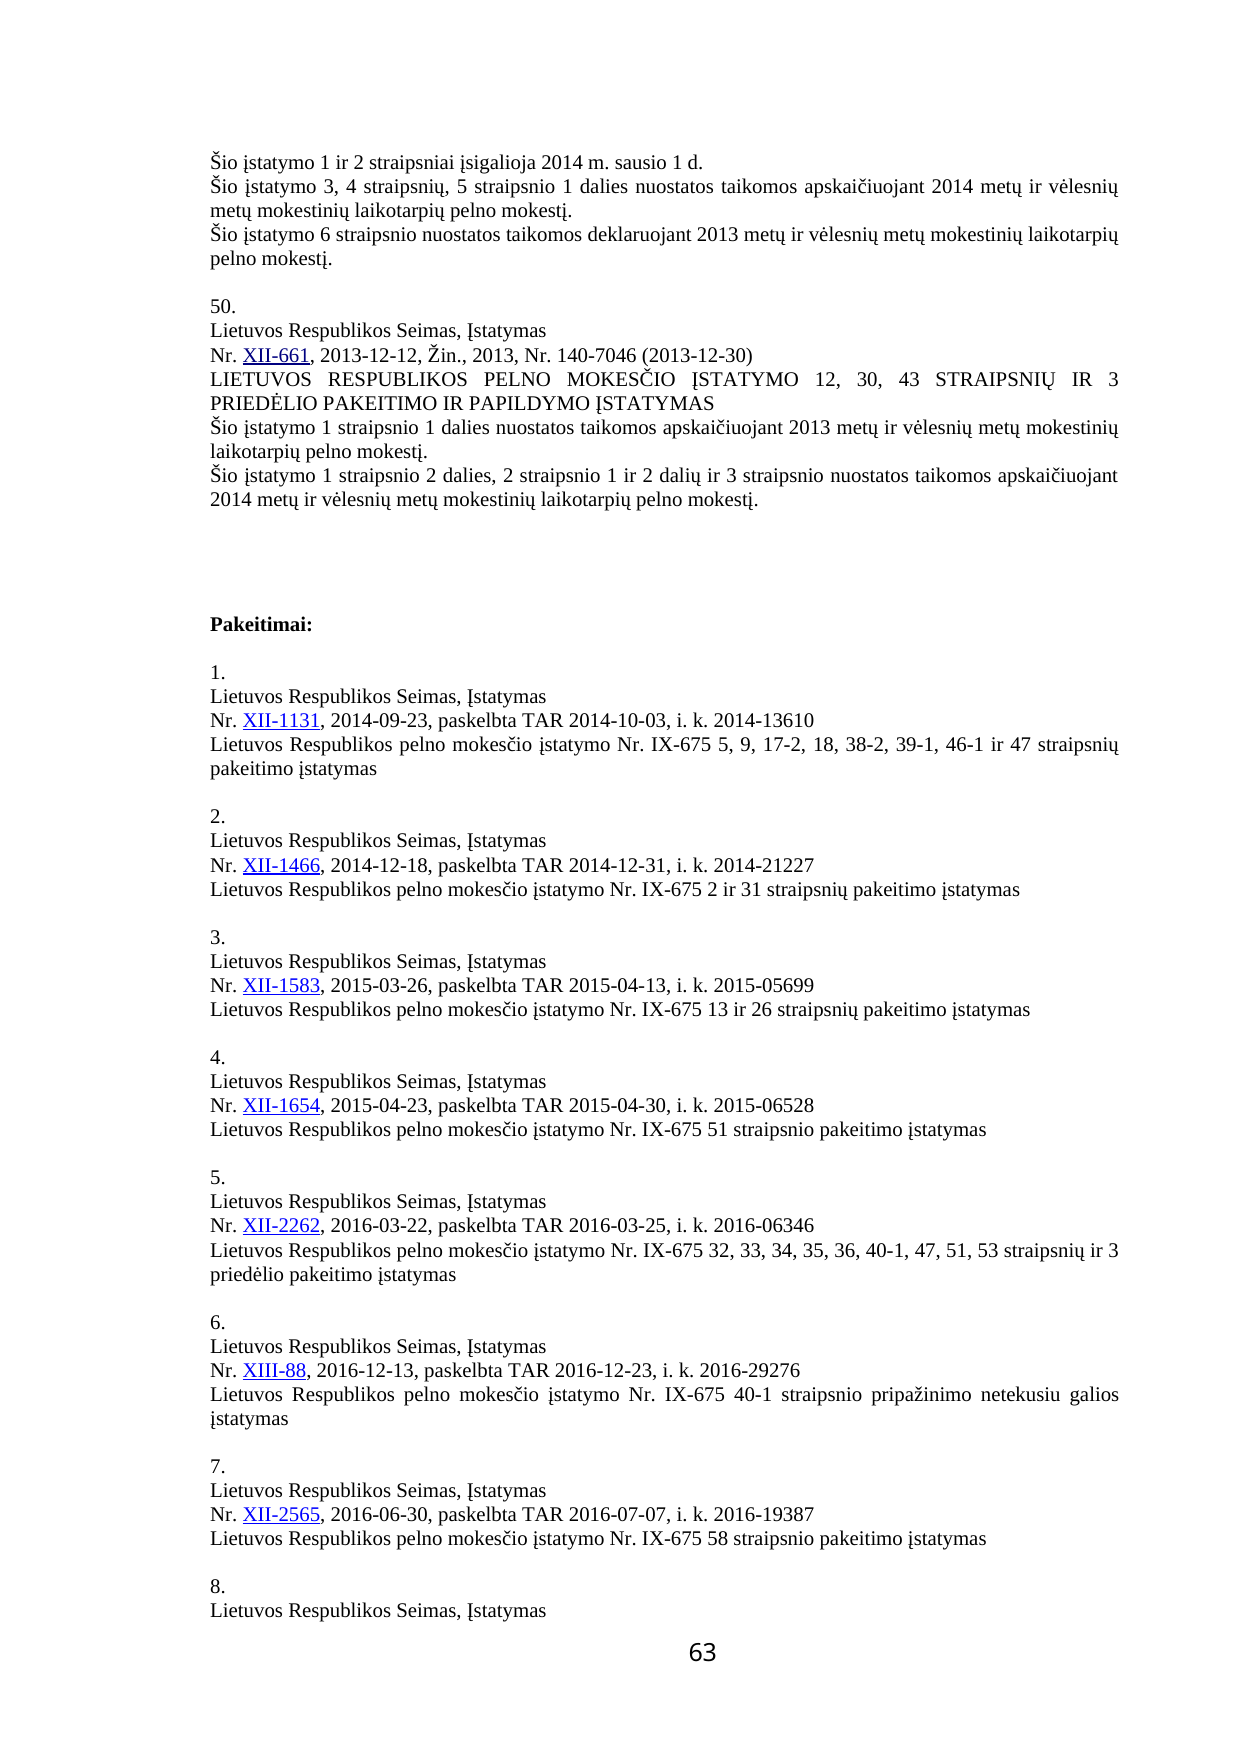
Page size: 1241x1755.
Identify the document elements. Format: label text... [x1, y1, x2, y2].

text Lietuvos Respublikos Seimas, Įstatymas [210, 1478, 1120, 1502]
text Lietuvos Respublikos pelno mokesčio įstatymo Nr. IX-675 5, 9, 17-2, 18, 38-2, 39-1, 46-1 ir 47 straipsnių pakeitimo įstatymas [210, 732, 1120, 780]
text 3. [210, 925, 1120, 949]
text Šio įstatymo 1 ir 2 straipsniai įsigalioja 2014 m. sausio 1 d. [210, 150, 1120, 174]
text Nr. XII-1131, 2014-09-23, paskelbta TAR 2014-10-03, i. k. 2014-13610 [210, 708, 1120, 732]
text Nr. XII-2262, 2016-03-22, paskelbta TAR 2016-03-25, i. k. 2016-06346 [210, 1213, 1120, 1237]
text Nr. XII-2565, 2016-06-30, paskelbta TAR 2016-07-07, i. k. 2016-19387 [210, 1502, 1120, 1526]
text 4. [210, 1045, 1120, 1069]
text Lietuvos Respublikos Seimas, Įstatymas [210, 1069, 1120, 1093]
text 7. [210, 1454, 1120, 1478]
text Šio įstatymo 3, 4 straipsnių, 5 straipsnio 1 dalies nuostatos taikomos apskaičiuojant 2014 metų ir vėlesnių metų mokestinių laikotarpių pelno mokestį. [210, 174, 1120, 222]
text 2. [210, 804, 1120, 828]
text Lietuvos Respublikos pelno mokesčio įstatymo Nr. IX-675 51 straipsnio pakeitimo įstatymas [210, 1117, 1120, 1141]
text Lietuvos Respublikos Seimas, Įstatymas [210, 949, 1120, 973]
text Šio įstatymo 6 straipsnio nuostatos taikomos deklaruojant 2013 metų ir vėlesnių metų mokestinių laikotarpių pelno mokestį. [210, 222, 1120, 270]
text Lietuvos Respublikos Seimas, Įstatymas [210, 684, 1120, 708]
text Lietuvos Respublikos pelno mokesčio įstatymo Nr. IX-675 13 ir 26 straipsnių pakeitimo įstatymas [210, 997, 1120, 1021]
text Nr. XII-1583, 2015-03-26, paskelbta TAR 2015-04-13, i. k. 2015-05699 [210, 973, 1120, 997]
text Lietuvos Respublikos pelno mokesčio įstatymo Nr. IX-675 58 straipsnio pakeitimo įstatymas [210, 1526, 1120, 1550]
text Pakeitimai: [210, 612, 1120, 636]
text Lietuvos Respublikos Seimas, Įstatymas [210, 1189, 1120, 1213]
text Lietuvos Respublikos pelno mokesčio įstatymo Nr. IX-675 40-1 straipsnio pripažinimo netekusiu galios įstatymas [210, 1382, 1120, 1430]
text LIETUVOS RESPUBLIKOS PELNO MOKESČIO ĮSTATYMO 12, 30, 43 STRAIPSNIŲ IR 3 PRIEDĖLIO PAKEITIMO IR PAPILDYMO ĮSTATYMAS [210, 367, 1120, 415]
text 8. [210, 1574, 1120, 1598]
text Nr. XII-1654, 2015-04-23, paskelbta TAR 2015-04-30, i. k. 2015-06528 [210, 1093, 1120, 1117]
text 1. [210, 660, 1120, 684]
text 5. [210, 1165, 1120, 1189]
text 6. [210, 1310, 1120, 1334]
text Lietuvos Respublikos pelno mokesčio įstatymo Nr. IX-675 32, 33, 34, 35, 36, 40-1, 47, 51, 53 straipsnių ir 3 priedėlio pakeitimo įstatymas [210, 1237, 1120, 1286]
text Lietuvos Respublikos Seimas, Įstatymas [210, 318, 1120, 342]
text Lietuvos Respublikos Seimas, Įstatymas [210, 1598, 1120, 1622]
text Nr. XIII-88, 2016-12-13, paskelbta TAR 2016-12-23, i. k. 2016-29276 [210, 1358, 1120, 1382]
text Nr. XII-661, 2013-12-12, Žin., 2013, Nr. 140-7046 (2013-12-30) [210, 342, 1120, 367]
text Nr. XII-1466, 2014-12-18, paskelbta TAR 2014-12-31, i. k. 2014-21227 [210, 852, 1120, 877]
text Lietuvos Respublikos Seimas, Įstatymas [210, 1334, 1120, 1358]
text 50. [210, 294, 1120, 318]
text Šio įstatymo 1 straipsnio 1 dalies nuostatos taikomos apskaičiuojant 2013 metų ir vėlesnių metų mokestinių laikotarpių pelno mokestį. [210, 415, 1120, 463]
text Šio įstatymo 1 straipsnio 2 dalies, 2 straipsnio 1 ir 2 dalių ir 3 straipsnio nuostatos taikomos apskaičiuojant 2014 metų ir vėlesnių metų mokestinių laikotarpių pelno mokestį. [210, 463, 1120, 511]
text Lietuvos Respublikos Seimas, Įstatymas [210, 828, 1120, 852]
text Lietuvos Respublikos pelno mokesčio įstatymo Nr. IX-675 2 ir 31 straipsnių pakeitimo įstatymas [210, 877, 1120, 901]
